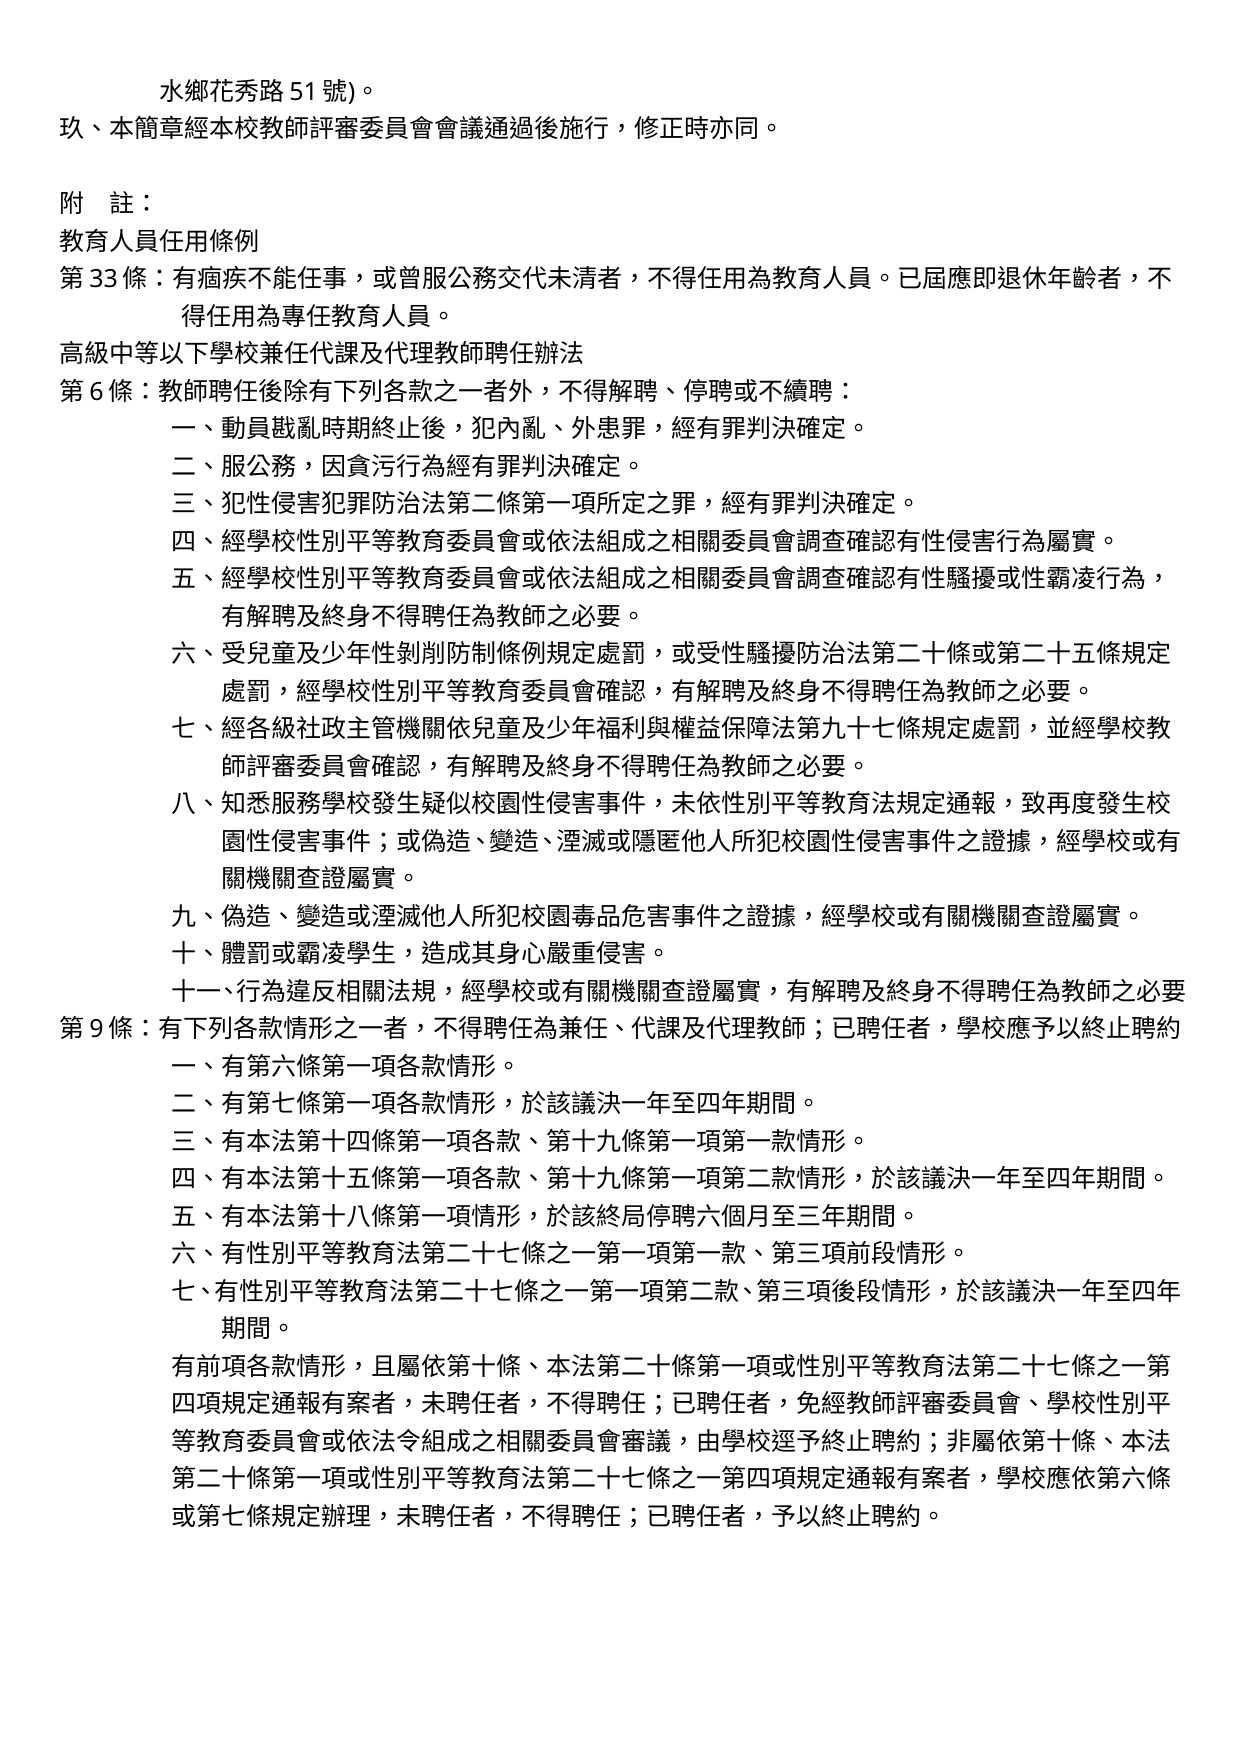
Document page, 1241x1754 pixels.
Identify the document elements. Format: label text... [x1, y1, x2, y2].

text 七、經各級社政主管機關依兒童及少年福利與權益保障法第九十七條規定處罰，並經學校教師評審委員會確認，有解聘及終身不得聘任為教師之必要。 [172, 708, 1181, 783]
text 高級中等以下學校兼任代課及代理教師聘任辦法 [59, 333, 1181, 371]
text 八、知悉服務學校發生疑似校園性侵害事件，未依性別平等教育法規定通報，致再度發生校園性侵害事件；或偽造、變造、湮滅或隱匿他人所犯校園性侵害事件之證據，經學校或有關機關查證屬實。 [172, 783, 1181, 896]
text 第6條：教師聘任後除有下列各款之一者外，不得解聘、停聘或不續聘： [59, 371, 1181, 408]
text 教育人員任用條例 [59, 221, 1181, 258]
text 六、受兒童及少年性剝削防制條例規定處罰，或受性騷擾防治法第二十條或第二十五條規定處罰，經學校性別平等教育委員會確認，有解聘及終身不得聘任為教師之必要。 [172, 633, 1181, 708]
text 六、有性別平等教育法第二十七條之一第一項第一款、第三項前段情形。 [172, 1233, 1181, 1271]
text 四、有本法第十五條第一項各款、第十九條第一項第二款情形，於該議決一年至四年期間。 [172, 1158, 1181, 1196]
text 二、有第七條第一項各款情形，於該議決一年至四年期間。 [172, 1083, 1181, 1121]
text 十、體罰或霸凌學生，造成其身心嚴重侵害。 [172, 933, 1181, 971]
text 附 註： [59, 183, 1181, 221]
text 五、經學校性別平等教育委員會或依法組成之相關委員會調查確認有性騷擾或性霸凌行為，有解聘及終身不得聘任為教師之必要。 [172, 558, 1181, 633]
text 玖、本簡章經本校教師評審委員會會議通過後施行，修正時亦同。 [59, 108, 1181, 146]
text 五、有本法第十八條第一項情形，於該終局停聘六個月至三年期間。 [172, 1196, 1181, 1233]
text 一、動員戡亂時期終止後，犯內亂、外患罪，經有罪判決確定。 [172, 408, 1181, 446]
text 水鄉花秀路51號)。 [109, 71, 1181, 108]
text 二、服公務，因貪污行為經有罪判決確定。 [172, 446, 1181, 483]
text 第33條：有痼疾不能任事，或曾服公務交代未清者，不得任用為教育人員。已屆應即退休年齡者，不得任用為專任教育人員。 [59, 258, 1181, 333]
text 第9條：有下列各款情形之一者，不得聘任為兼任、代課及代理教師；已聘任者，學校應予以終止聘約： [59, 1008, 1181, 1046]
text 四、經學校性別平等教育委員會或依法組成之相關委員會調查確認有性侵害行為屬實。 [172, 521, 1181, 558]
text 有前項各款情形，且屬依第十條、本法第二十條第一項或性別平等教育法第二十七條之一第四項規定通報有案者，未聘任者，不得聘任；已聘任者，免經教師評審委員會、學校性別平等教育委員會或依法令組成之相關委員會審議，由學校逕予終止聘約；非屬依第十條、本法第二十條第一項或性別平等教育法第二十七條之一第四項規定通報有案者，學校應依第六條或第七條規定辦理，未聘任者，不得聘任；已聘任者，予以終止聘約。 [172, 1346, 1181, 1533]
text 三、犯性侵害犯罪防治法第二條第一項所定之罪，經有罪判決確定。 [172, 483, 1181, 521]
text 一、有第六條第一項各款情形。 [172, 1046, 1181, 1083]
text 九、偽造、變造或湮滅他人所犯校園毒品危害事件之證據，經學校或有關機關查證屬實。 [172, 896, 1181, 933]
text 七、有性別平等教育法第二十七條之一第一項第二款、第三項後段情形，於該議決一年至四年期間。 [172, 1271, 1181, 1346]
text 三、有本法第十四條第一項各款、第十九條第一項第一款情形。 [172, 1121, 1181, 1158]
text 十一、行為違反相關法規，經學校或有關機關查證屬實，有解聘及終身不得聘任為教師之必要。 [172, 971, 1181, 1008]
